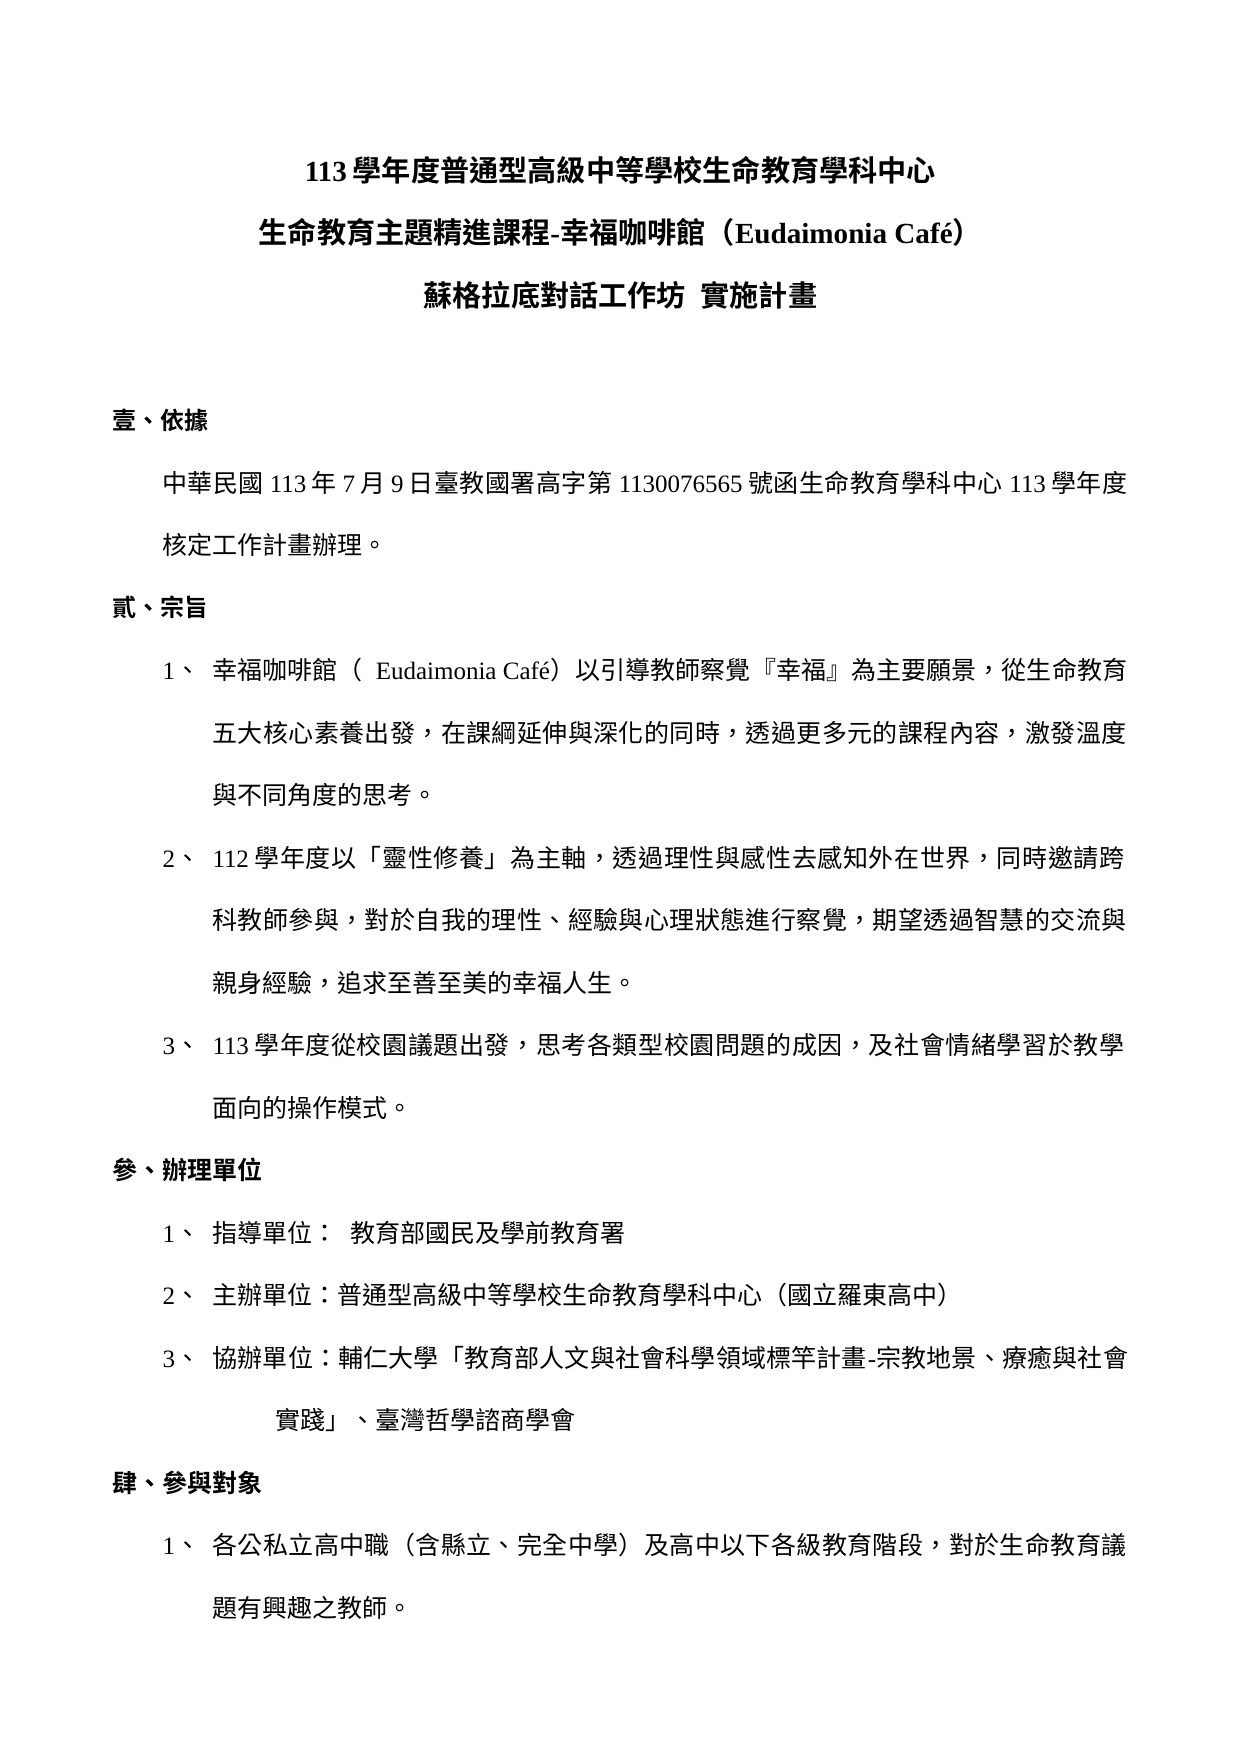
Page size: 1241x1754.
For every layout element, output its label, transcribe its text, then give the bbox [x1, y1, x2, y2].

list 113學年度從校園議題出發，思考各類型校園問題的成因，及社會情緒學習於教學面向的操作模式。 [162, 1002, 1128, 1127]
list 幸福咖啡館（ Eudaimonia Café）以引導教師察覺『幸福』為主要願景，從生命教育五大核心素養出發，在課綱延伸與深化的同時，透過更多元的課程內容，激發溫度與不同角度的思考。 [162, 627, 1128, 814]
list 指導單位： 教育部國民及學前教育署 [162, 1189, 1128, 1252]
text 蘇格拉底對話工作坊 實施計畫 [112, 252, 1128, 314]
text 生命教育主題精進課程-幸福咖啡館（Eudaimonia Café） [112, 189, 1128, 252]
text 參、辦理單位 [112, 1127, 1128, 1189]
text 113學年度普通型高級中等學校生命教育學科中心 [112, 127, 1128, 189]
list 各公私立高中職（含縣立、完全中學）及高中以下各級教育階段，對於生命教育議題有興趣之教師。 [162, 1502, 1128, 1627]
list 112學年度以「靈性修養」為主軸，透過理性與感性去感知外在世界，同時邀請跨科教師參與，對於自我的理性、經驗與心理狀態進行察覺，期望透過智慧的交流與親身經驗，追求至善至美的幸福人生。 [162, 814, 1128, 1002]
text 貳、宗旨 [112, 564, 1128, 627]
list 主辦單位：普通型高級中等學校生命教育學科中心（國立羅東高中） [162, 1252, 1128, 1314]
text 壹、依據 [112, 377, 1128, 439]
text 中華民國113年7月9日臺教國署高字第1130076565號函生命教育學科中心113學年度核定工作計畫辦理。 [162, 439, 1128, 564]
list 協辦單位：輔仁大學「教育部人文與社會科學領域標竿計畫-宗教地景、療癒與社會 實踐」、臺灣哲學諮商學會 [162, 1314, 1128, 1439]
text 肆、參與對象 [112, 1439, 1128, 1502]
